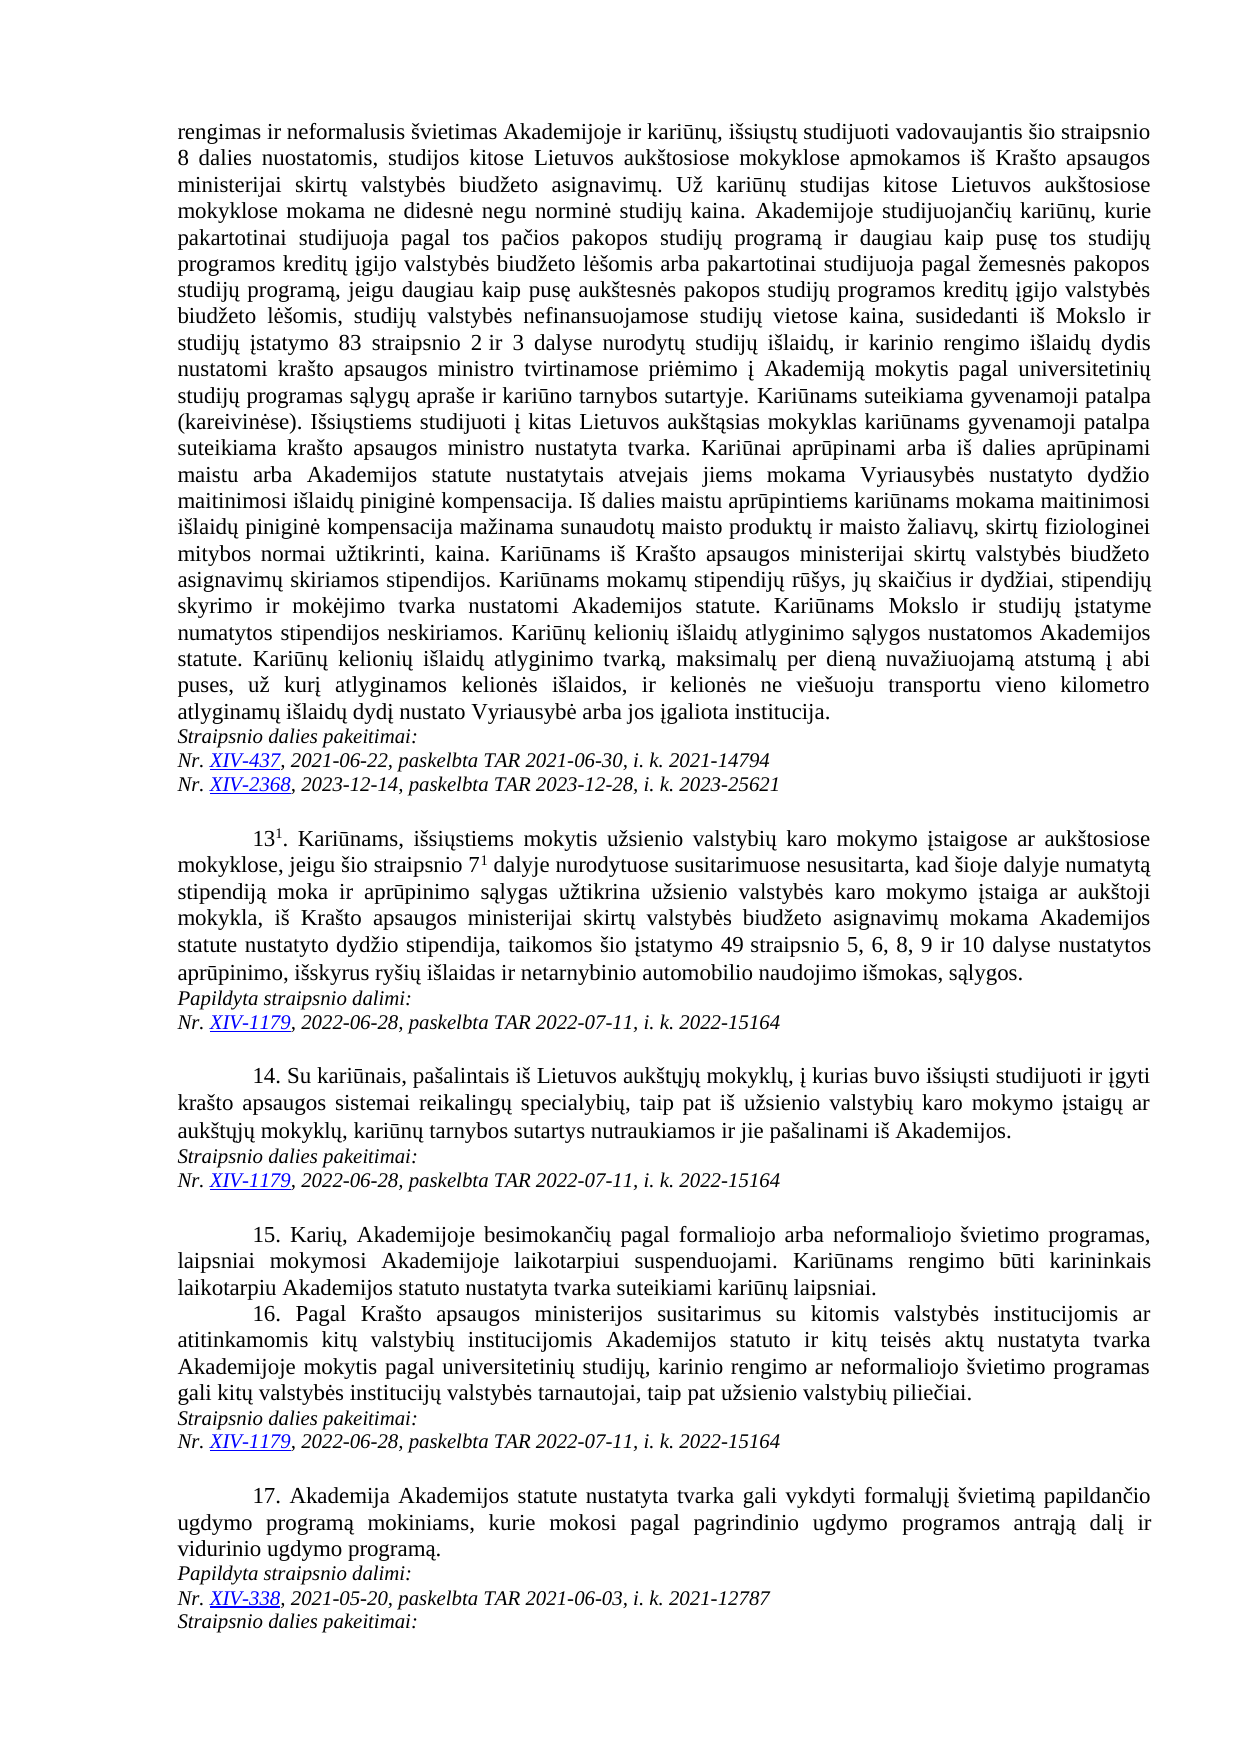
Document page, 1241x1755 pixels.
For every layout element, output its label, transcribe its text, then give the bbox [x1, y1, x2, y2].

text 15. Karių, Akademijoje besimokančių pagal formaliojo arba neformaliojo švietimo programas, laipsniai mokymosi Akademijoje laikotarpiui suspenduojami. Kariūnams rengimo būti karininkais laikotarpiu Akademijos statuto nustatyta tvarka suteikiami kariūnų laipsniai. [177, 1221, 1152, 1300]
text Nr. XIV-437, 2021-06-22, paskelbta TAR 2021-06-30, i. k. 2021-14794 [177, 748, 1152, 772]
text Straipsnio dalies pakeitimai: [177, 724, 1152, 748]
text Nr. XIV-1179, 2022-06-28, paskelbta TAR 2022-07-11, i. k. 2022-15164 [177, 1010, 1152, 1034]
text Nr. XIV-1179, 2022-06-28, paskelbta TAR 2022-07-11, i. k. 2022-15164 [177, 1168, 1152, 1192]
text Papildyta straipsnio dalimi: [177, 986, 1152, 1010]
text Nr. XIV-1179, 2022-06-28, paskelbta TAR 2022-07-11, i. k. 2022-15164 [177, 1429, 1152, 1453]
text Nr. XIV-2368, 2023-12-14, paskelbta TAR 2023-12-28, i. k. 2023-25621 [177, 772, 1152, 796]
text 14. Su kariūnais, pašalintais iš Lietuvos aukštųjų mokyklų, į kurias buvo išsiųsti studijuoti ir įgyti krašto apsaugos sistemai reikalingų specialybių, taip pat iš užsienio valstybių karo mokymo įstaigų ar aukštųjų mokyklų, kariūnų tarnybos sutartys nutraukiamos ir jie pašalinami iš Akademijos. [177, 1063, 1152, 1144]
text Nr. XIV-338, 2021-05-20, paskelbta TAR 2021-06-03, i. k. 2021-12787 [177, 1585, 1152, 1609]
text 131. Kariūnams, išsiųstiems mokytis užsienio valstybių karo mokymo įstaigose ar aukštosiose mokyklose, jeigu šio straipsnio 71 dalyje nurodytuose susitarimuose nesusitarta, kad šioje dalyje numatytą stipendiją moka ir aprūpinimo sąlygas užtikrina užsienio valstybės karo mokymo įstaiga ar aukštoji mokykla, iš Krašto apsaugos ministerijai skirtų valstybės biudžeto asignavimų mokama Akademijos statute nustatyto dydžio stipendija, taikomos šio įstatymo 49 straipsnio 5, 6, 8, 9 ir 10 dalyse nustatytos aprūpinimo, išskyrus ryšių išlaidas ir netarnybinio automobilio naudojimo išmokas, sąlygos. [177, 825, 1152, 986]
text Straipsnio dalies pakeitimai: [177, 1144, 1152, 1168]
text Straipsnio dalies pakeitimai: [177, 1609, 1152, 1633]
text Straipsnio dalies pakeitimai: [177, 1405, 1152, 1429]
text 17. Akademija Akademijos statute nustatyta tvarka gali vykdyti formalųjį švietimą papildančio ugdymo programą mokiniams, kurie mokosi pagal pagrindinio ugdymo programos antrąją dalį ir vidurinio ugdymo programą. [177, 1482, 1152, 1561]
text Papildyta straipsnio dalimi: [177, 1561, 1152, 1585]
text 16. Pagal Krašto apsaugos ministerijos susitarimus su kitomis valstybės institucijomis ar atitinkamomis kitų valstybių institucijomis Akademijos statuto ir kitų teisės aktų nustatyta tvarka Akademijoje mokytis pagal universitetinių studijų, karinio rengimo ar neformaliojo švietimo programas gali kitų valstybės institucijų valstybės tarnautojai, taip pat užsienio valstybių piliečiai. [177, 1300, 1152, 1405]
text rengimas ir neformalusis švietimas Akademijoje ir kariūnų, išsiųstų studijuoti vadovaujantis šio straipsnio 8 dalies nuostatomis, studijos kitose Lietuvos aukštosiose mokyklose apmokamos iš Krašto apsaugos ministerijai skirtų valstybės biudžeto asignavimų. Už kariūnų studijas kitose Lietuvos aukštosiose mokyklose mokama ne didesnė negu norminė studijų kaina. Akademijoje studijuojančių kariūnų, kurie pakartotinai studijuoja pagal tos pačios pakopos studijų programą ir daugiau kaip pusę tos studijų programos kreditų įgijo valstybės biudžeto lėšomis arba pakartotinai studijuoja pagal žemesnės pakopos studijų programą, jeigu daugiau kaip pusę aukštesnės pakopos studijų programos kreditų įgijo valstybės biudžeto lėšomis, studijų valstybės nefinansuojamose studijų vietose kaina, susidedanti iš Mokslo ir studijų įstatymo 83 straipsnio 2 ir 3 dalyse nurodytų studijų išlaidų, ir karinio rengimo išlaidų dydis nustatomi krašto apsaugos ministro tvirtinamose priėmimo į Akademiją mokytis pagal universitetinių studijų programas sąlygų apraše ir kariūno tarnybos sutartyje. Kariūnams suteikiama gyvenamoji patalpa (kareivinėse). Išsiųstiems studijuoti į kitas Lietuvos aukštąsias mokyklas kariūnams gyvenamoji patalpa suteikiama krašto apsaugos ministro nustatyta tvarka. Kariūnai aprūpinami arba iš dalies aprūpinami maistu arba Akademijos statute nustatytais atvejais jiems mokama Vyriausybės nustatyto dydžio maitinimosi išlaidų piniginė kompensacija. Iš dalies maistu aprūpintiems kariūnams mokama maitinimosi išlaidų piniginė kompensacija mažinama sunaudotų maisto produktų ir maisto žaliavų, skirtų fiziologinei mitybos normai užtikrinti, kaina. Kariūnams iš Krašto apsaugos ministerijai skirtų valstybės biudžeto asignavimų skiriamos stipendijos. Kariūnams mokamų stipendijų rūšys, jų skaičius ir dydžiai, stipendijų skyrimo ir mokėjimo tvarka nustatomi Akademijos statute. Kariūnams Mokslo ir studijų įstatyme numatytos stipendijos neskiriamos. Kariūnų kelionių išlaidų atlyginimo sąlygos nustatomos Akademijos statute. Kariūnų kelionių išlaidų atlyginimo tvarką, maksimalų per dieną nuvažiuojamą atstumą į abi puses, už kurį atlyginamos kelionės išlaidos, ir kelionės ne viešuoju transportu vieno kilometro atlyginamų išlaidų dydį nustato Vyriausybė arba jos įgaliota institucija. [177, 118, 1152, 724]
